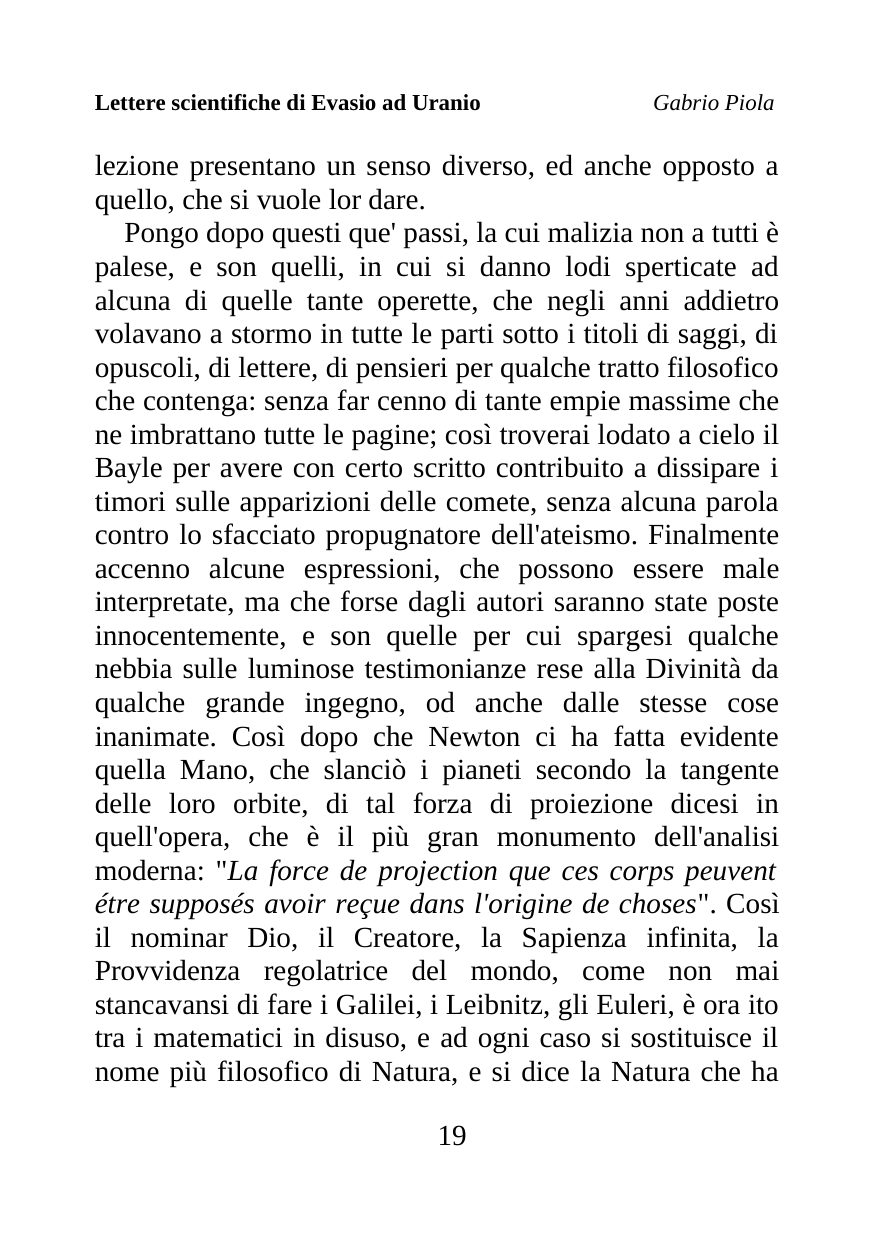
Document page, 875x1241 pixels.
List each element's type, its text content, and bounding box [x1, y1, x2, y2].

text lezione presentano un senso diverso, ed anche opposto a quello, che si vuole lor dare. [94, 148, 779, 216]
text Pongo dopo questi que' passi, la cui malizia non a tutti è palese, e son quelli, in cui si danno lodi sperticate ad alcuna di quelle tante operette, che negli anni addietro volavano a stormo in tutte le parti sotto i titoli di saggi, di opuscoli, di lettere, di pensieri per qualche tratto filosofico che contenga: senza far cenno di tante empie massime che ne imbrattano tutte le pagine; così troverai lodato a cielo il Bayle per avere con certo scritto contribuito a dissipare i timori sulle apparizioni delle comete, senza alcuna parola contro lo sfacciato propugnatore dell'ateismo. Finalmente accenno alcune espressioni, che possono essere male interpretate, ma che forse dagli autori saranno state poste innocentemente, e son quelle per cui spargesi qualche nebbia sulle luminose testimonianze rese alla Divinità da qualche grande ingegno, od anche dalle stesse cose inanimate. Così dopo che Newton ci ha fatta evidente quella Mano, che slanciò i pianeti secondo la tangente delle loro orbite, di tal forza di proiezione dicesi in quell'opera, che è il più gran monumento dell'analisi moderna: "La force de projection que ces corps peuvent étre supposés avoir reçue dans l'origine de choses". Così il nominar Dio, il Creatore, la Sapienza infinita, la Provvidenza regolatrice del mondo, come non mai stancavansi di fare i Galilei, i Leibnitz, gli Euleri, è ora ito tra i matematici in disuso, e ad ogni caso si sostituisce il nome più filosofico di Natura, e si dice la Natura che ha [94, 216, 779, 1088]
